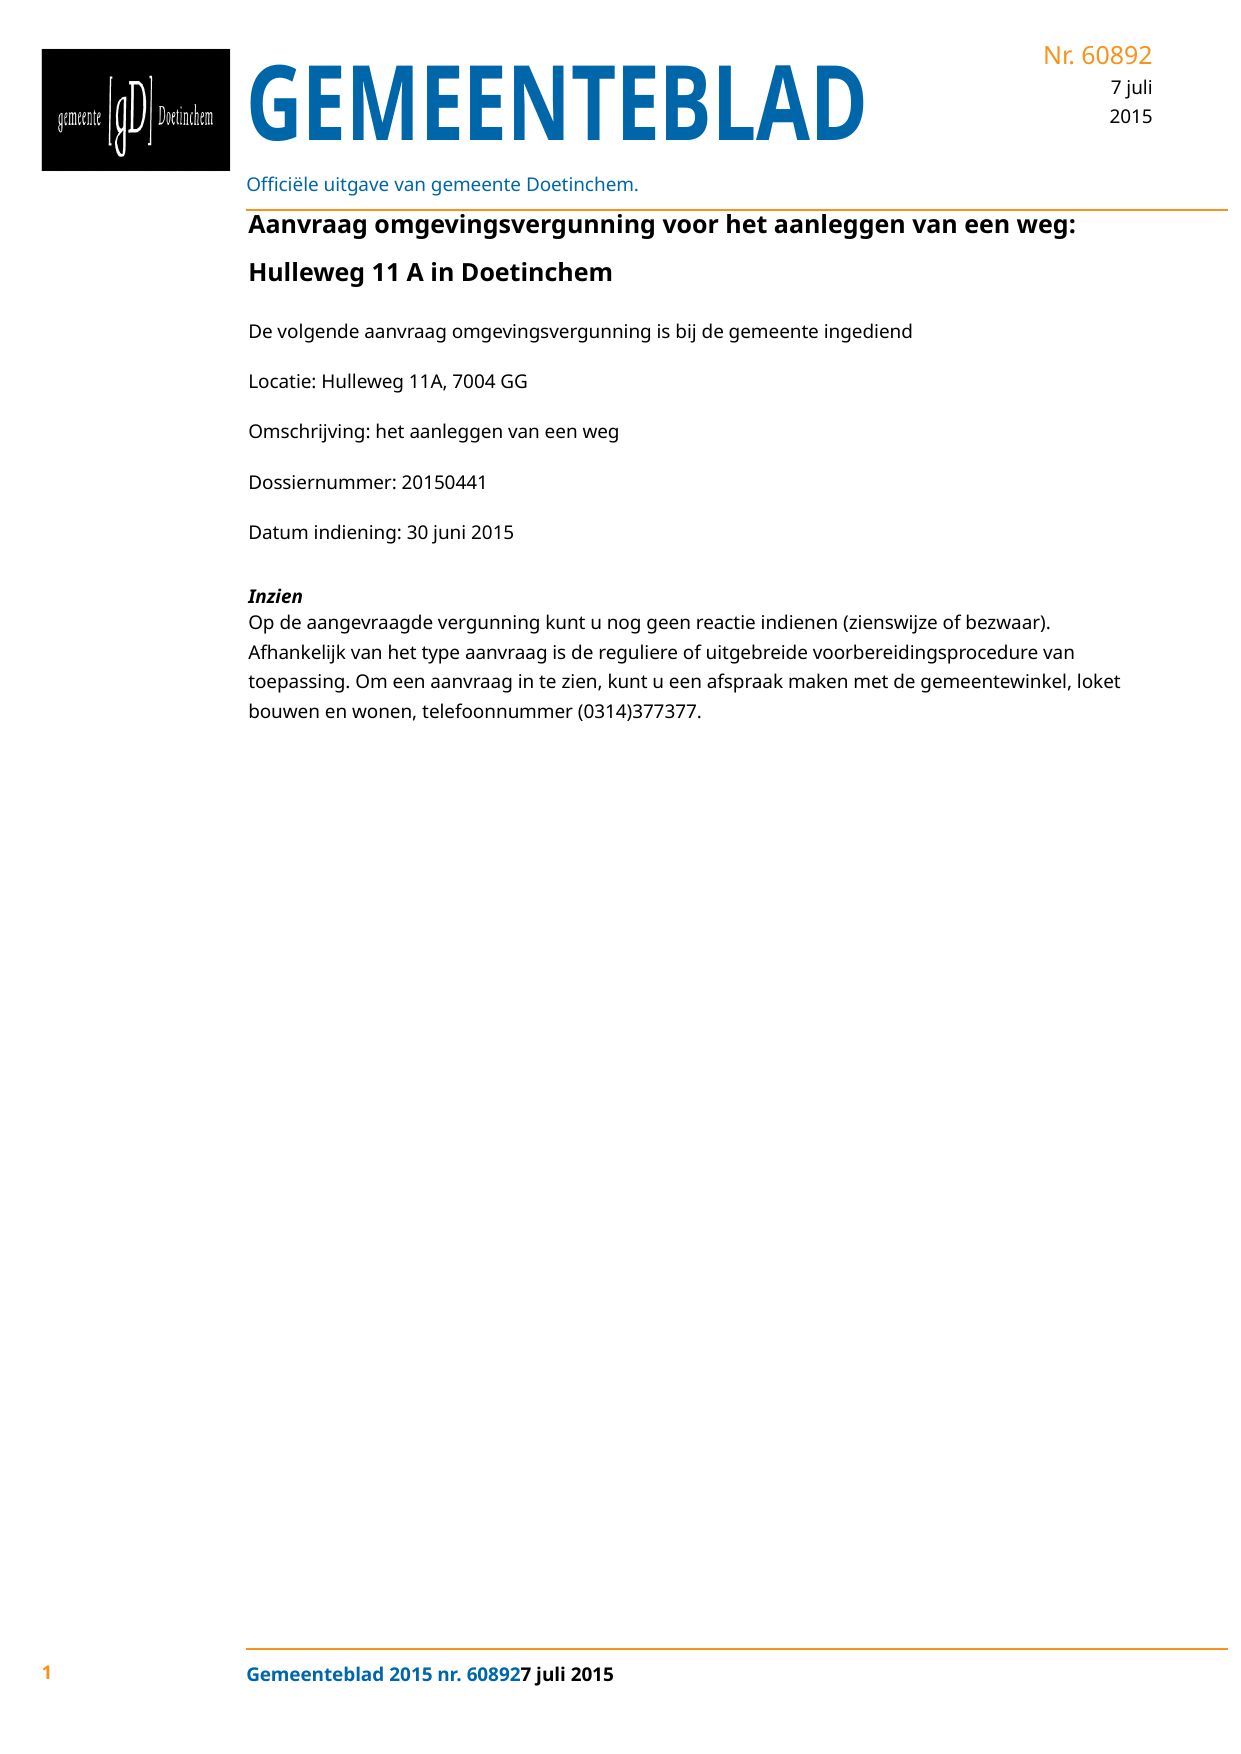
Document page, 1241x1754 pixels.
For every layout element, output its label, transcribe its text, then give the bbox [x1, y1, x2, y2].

text Op de aangevraagde vergunning kunt u nog geen reactie indienen (zienswijze of bezwaar). Afhankelijk van het type aanvraag is de reguliere of uitgebreide voorbereidingsprocedure van toepassing. Om een aanvraag in te zien, kunt u een afspraak maken met de gemeentewinkel, loket bouwen en wonen, telefoonnummer (0314)377377. [248, 609, 1152, 724]
text Dossiernummer: 20150441 [248, 469, 1152, 495]
text Locatie: Hulleweg 11A, 7004 GG [248, 368, 1152, 394]
text Inzien [248, 583, 1152, 609]
text Omschrijving: het aanleggen van een weg [248, 419, 1152, 444]
picture [41, 47, 231, 172]
text Aanvraag omgevingsvergunning voor het aanleggen van een weg: Hulleweg 11 A in Doetinchem [248, 211, 1152, 288]
text Datum indiening: 30 juni 2015 [248, 519, 1152, 545]
text De volgende aanvraag omgevingsvergunning is bij de gemeente ingediend [248, 318, 1152, 344]
